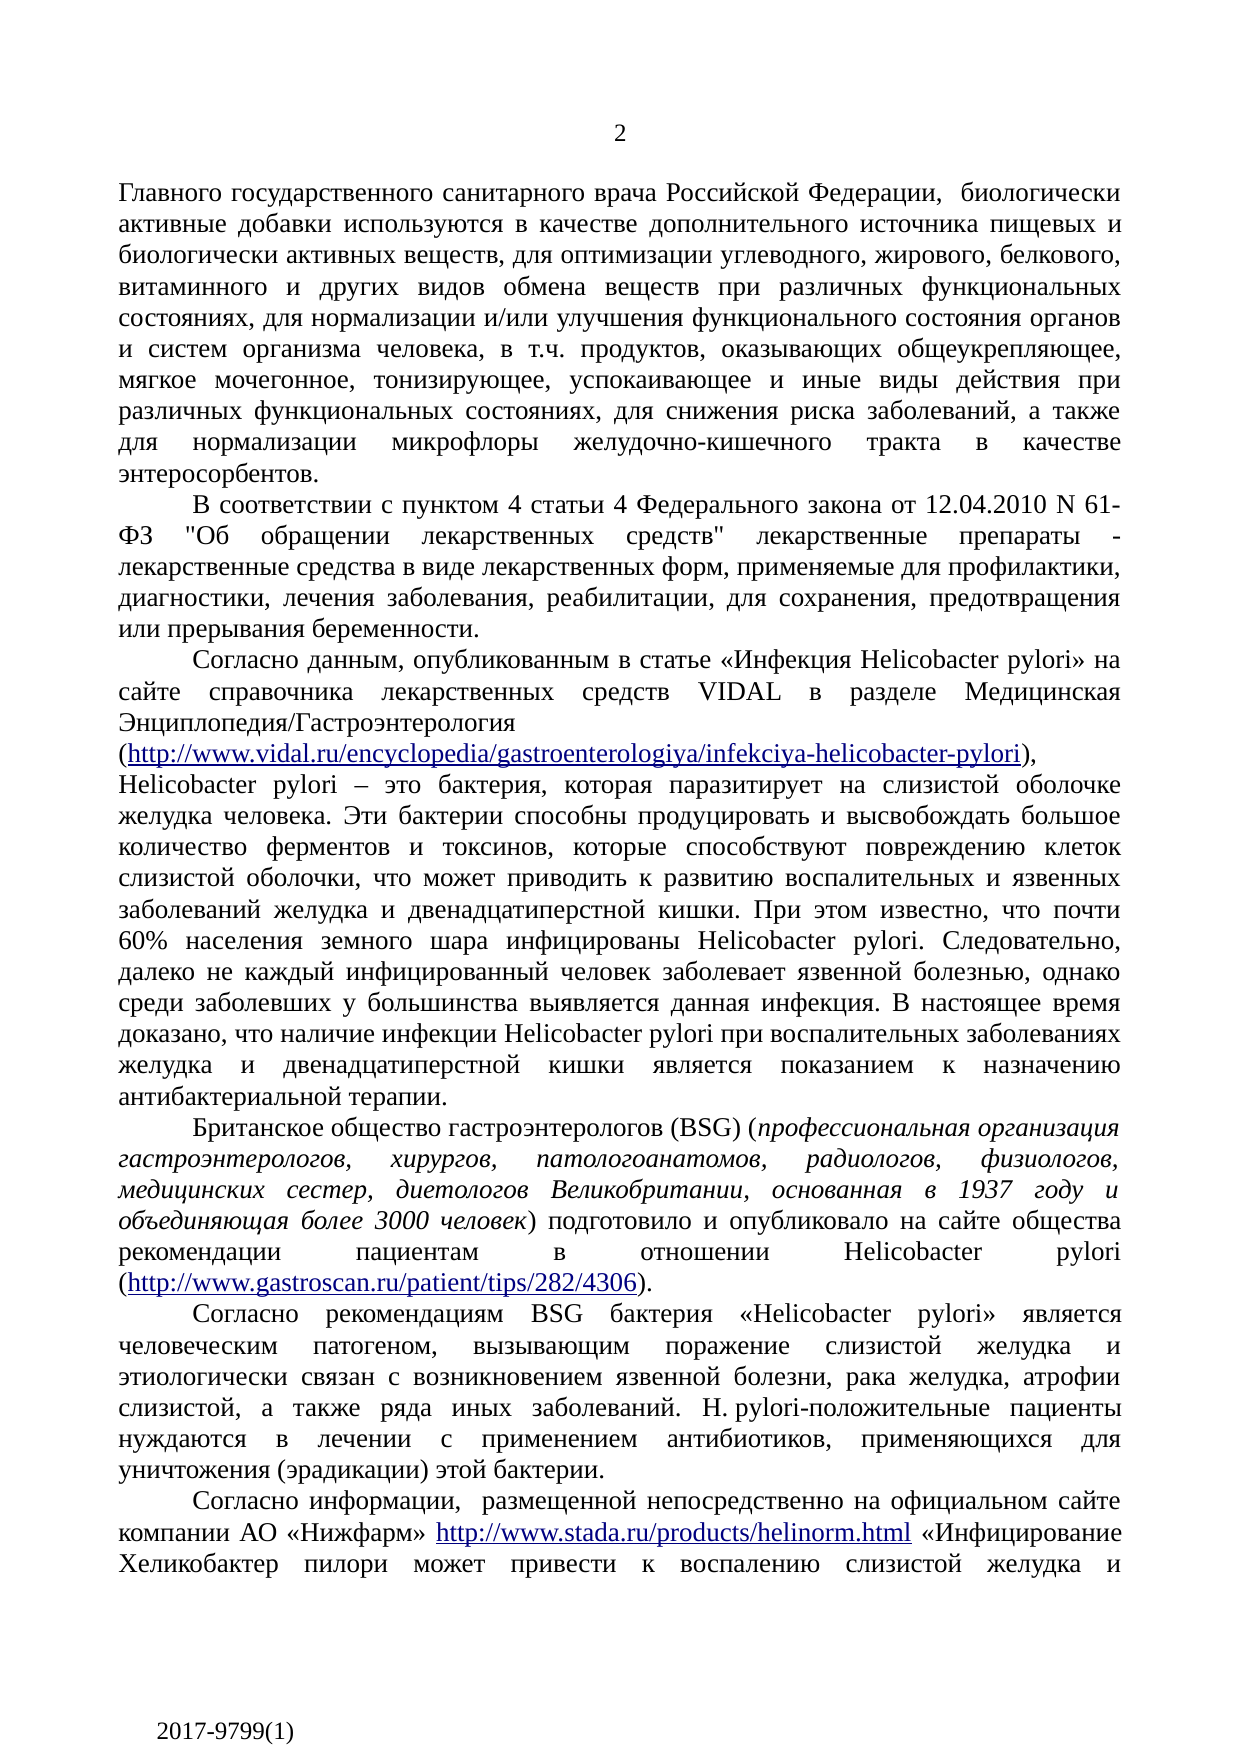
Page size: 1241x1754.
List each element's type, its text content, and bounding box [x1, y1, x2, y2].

text Главного государственного санитарного врача Российской Федерации, биологически активные добавки используются в качестве дополнительного источника пищевых и биологически активных веществ, для оптимизации углеводного, жирового, белкового, витаминного и других видов обмена веществ при различных функциональных состояниях, для нормализации и/или улучшения функционального состояния органов и систем организма человека, в т.ч. продуктов, оказывающих общеукрепляющее, мягкое мочегонное, тонизирующее, успокаивающее и иные виды действия при различных функциональных состояниях, для снижения риска заболеваний, а также для нормализации микрофлоры желудочно-кишечного тракта в качестве энтеросорбентов. [118, 176, 1122, 488]
text Согласно рекомендациям BSG бактерия «Helicobacter pylori» является человеческим патогеном, вызывающим поражение слизистой желудка и этиологически связан с возникновением язвенной болезни, рака желудка, атрофии слизистой, а также ряда иных заболеваний. H. pylori‑положительные пациенты нуждаются в лечении с применением антибиотиков, применяющихся для уничтожения (эрадикации) этой бактерии. [118, 1298, 1122, 1484]
text В соответствии с пунктом 4 статьи 4 Федерального закона от 12.04.2010 N 61-ФЗ "Об обращении лекарственных средств" лекарственные препараты - лекарственные средства в виде лекарственных форм, применяемые для профилактики, диагностики, лечения заболевания, реабилитации, для сохранения, предотвращения или прерывания беременности. [118, 488, 1122, 643]
text Британское общество гастроэнтерологов (BSG) (профессиональная организация гастроэнтерологов, хирургов, патологоанатомов, радиологов, физиологов, медицинских сестер, диетологов Великобритании, основанная в 1937 году и объединяющая более 3000 человек) подготовило и опубликовало на сайте общества рекомендации пациентам в отношении Helicobacter pylori (http://www.gastroscan.ru/patient/tips/282/4306). [118, 1111, 1122, 1298]
text Согласно данным, опубликованным в статье «Инфекция Helicobacter pylori» на сайте справочника лекарственных средств VIDAL в разделе Медицинская Энциплопедия/Гастроэнтерология (http://www.vidal.ru/encyclopedia/gastroenterologiya/infekciya-helicobacter-pylori), Helicobacter pylori – это бактерия, которая паразитирует на слизистой оболочке желудка человека. Эти бактерии способны продуцировать и высвобождать большое количество ферментов и токсинов, которые способствуют повреждению клеток слизистой оболочки, что может приводить к развитию воспалительных и язвенных заболеваний желудка и двенадцатиперстной кишки. При этом известно, что почти 60% населения земного шара инфицированы Helicobacter pylori. Следовательно, далеко не каждый инфицированный человек заболевает язвенной болезнью, однако среди заболевших у большинства выявляется данная инфекция. В настоящее время доказано, что наличие инфекции Helicobacter pylori при воспалительных заболеваниях желудка и двенадцатиперстной кишки является показанием к назначению антибактериальной терапии. [118, 643, 1122, 1111]
text Согласно информации, размещенной непосредственно на официальном сайте компании АО «Нижфарм» http://www.stada.ru/products/helinorm.html «Инфицирование Хеликобактер пилори может привести к воспалению слизистой желудка и [118, 1484, 1122, 1578]
